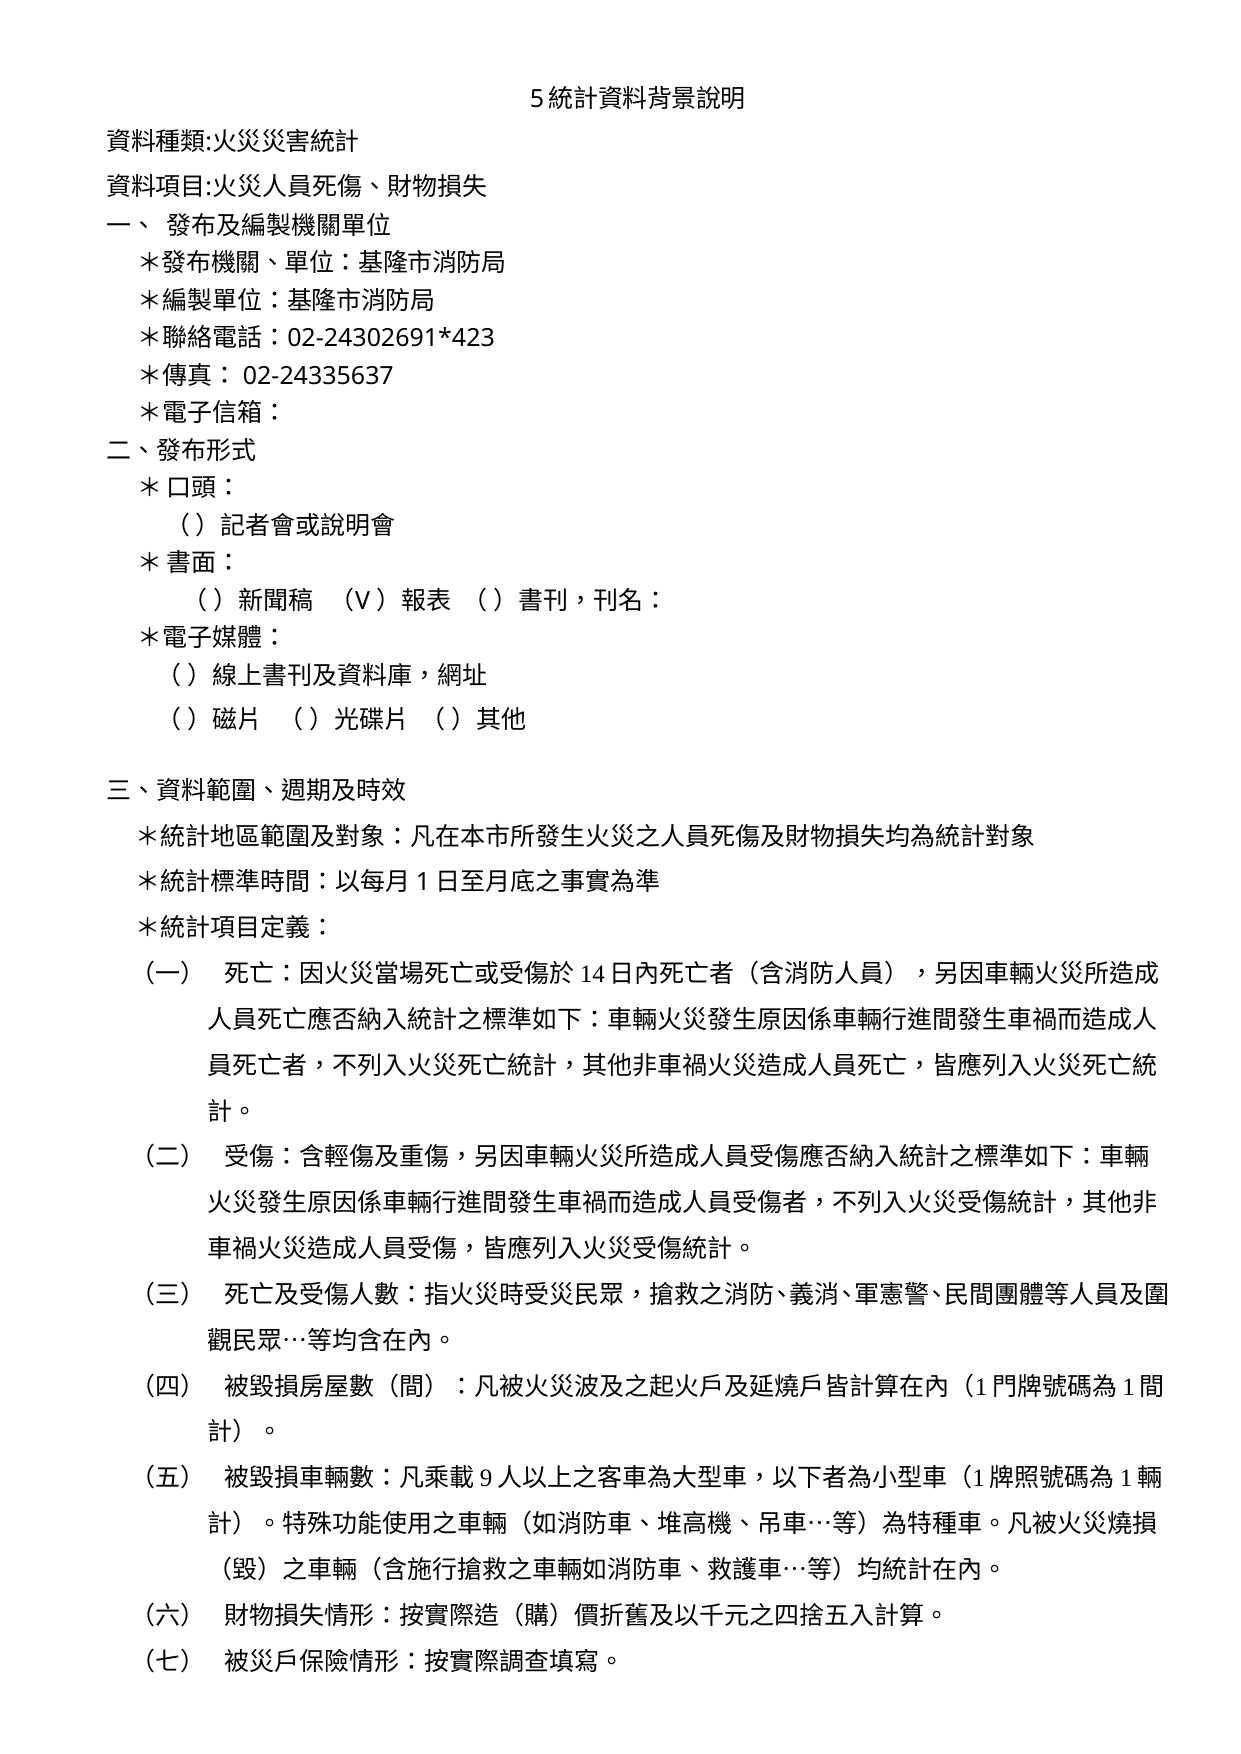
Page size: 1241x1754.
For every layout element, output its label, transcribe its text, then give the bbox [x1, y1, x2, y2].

list 口頭： [137, 467, 1169, 504]
text 資料種類:火災災害統計 [106, 117, 1169, 158]
text 5統計資料背景說明 [106, 71, 1169, 117]
list 死亡：因火災當場死亡或受傷於14日內死亡者（含消防人員），另因車輛火災所造成人員死亡應否納入統計之標準如下：車輛火災發生原因係車輛行進間發生車禍而造成人員死亡者，不列入火災死亡統計，其他非車禍火災造成人員死亡，皆應列入火災死亡統計。 [130, 946, 1169, 1129]
list 死亡及受傷人數：指火災時受災民眾，搶救之消防、義消、軍憲警、民間團體等人員及圍觀民眾…等均含在內。 [130, 1267, 1169, 1358]
text ＊電子信箱： [137, 392, 1169, 429]
text （ ）記者會或說明會 [106, 504, 1169, 542]
text ＊發布機關、單位：基隆市消防局 [137, 242, 1169, 279]
list 受傷：含輕傷及重傷，另因車輛火災所造成人員受傷應否納入統計之標準如下：車輛火災發生原因係車輛行進間發生車禍而造成人員受傷者，不列入火災受傷統計，其他非車禍火災造成人員受傷，皆應列入火災受傷統計。 [130, 1129, 1169, 1267]
text ＊統計標準時間：以每月1日至月底之事實為準 [106, 854, 1169, 900]
text 二、發布形式 [106, 429, 1169, 467]
list 書面： [137, 542, 1169, 579]
list 被毀損房屋數（間）：凡被火災波及之起火戶及延燒戶皆計算在內（1門牌號碼為1間計）。 [130, 1358, 1169, 1450]
text 資料項目:火災人員死傷、財物損失 [106, 158, 1169, 204]
text ＊聯絡電話：02-24302691*423 [137, 317, 1169, 354]
text 三、資料範圍、週期及時效 [106, 762, 1169, 808]
text ＊電子媒體： [137, 617, 1169, 654]
text （ ）線上書刊及資料庫，網址 [106, 654, 1203, 692]
text （ ）磁片 （ ）光碟片 （ ）其他 [106, 692, 1203, 737]
text ＊傳真： 02-24335637 [137, 354, 1169, 392]
list 被災戶保險情形：按實際調查填寫。 [130, 1633, 1169, 1679]
text ＊統計項目定義： [106, 900, 1169, 946]
list 發布及編製機關單位 [106, 204, 1169, 242]
text ＊編製單位：基隆市消防局 [137, 279, 1169, 317]
text ＊統計地區範圍及對象：凡在本市所發生火災之人員死傷及財物損失均為統計對象 [106, 808, 1169, 854]
list 財物損失情形：按實際造（購）價折舊及以千元之四捨五入計算。 [130, 1587, 1169, 1633]
list 被毀損車輛數：凡乘載9人以上之客車為大型車，以下者為小型車（1牌照號碼為1輛計）。特殊功能使用之車輛（如消防車、堆高機、吊車…等）為特種車。凡被火災燒損（毀）之車輛（含施行搶救之車輛如消防車、救護車…等）均統計在內。 [130, 1450, 1169, 1587]
text （ ）新聞稿 （V ）報表 （ ）書刊，刊名： [137, 579, 1169, 617]
